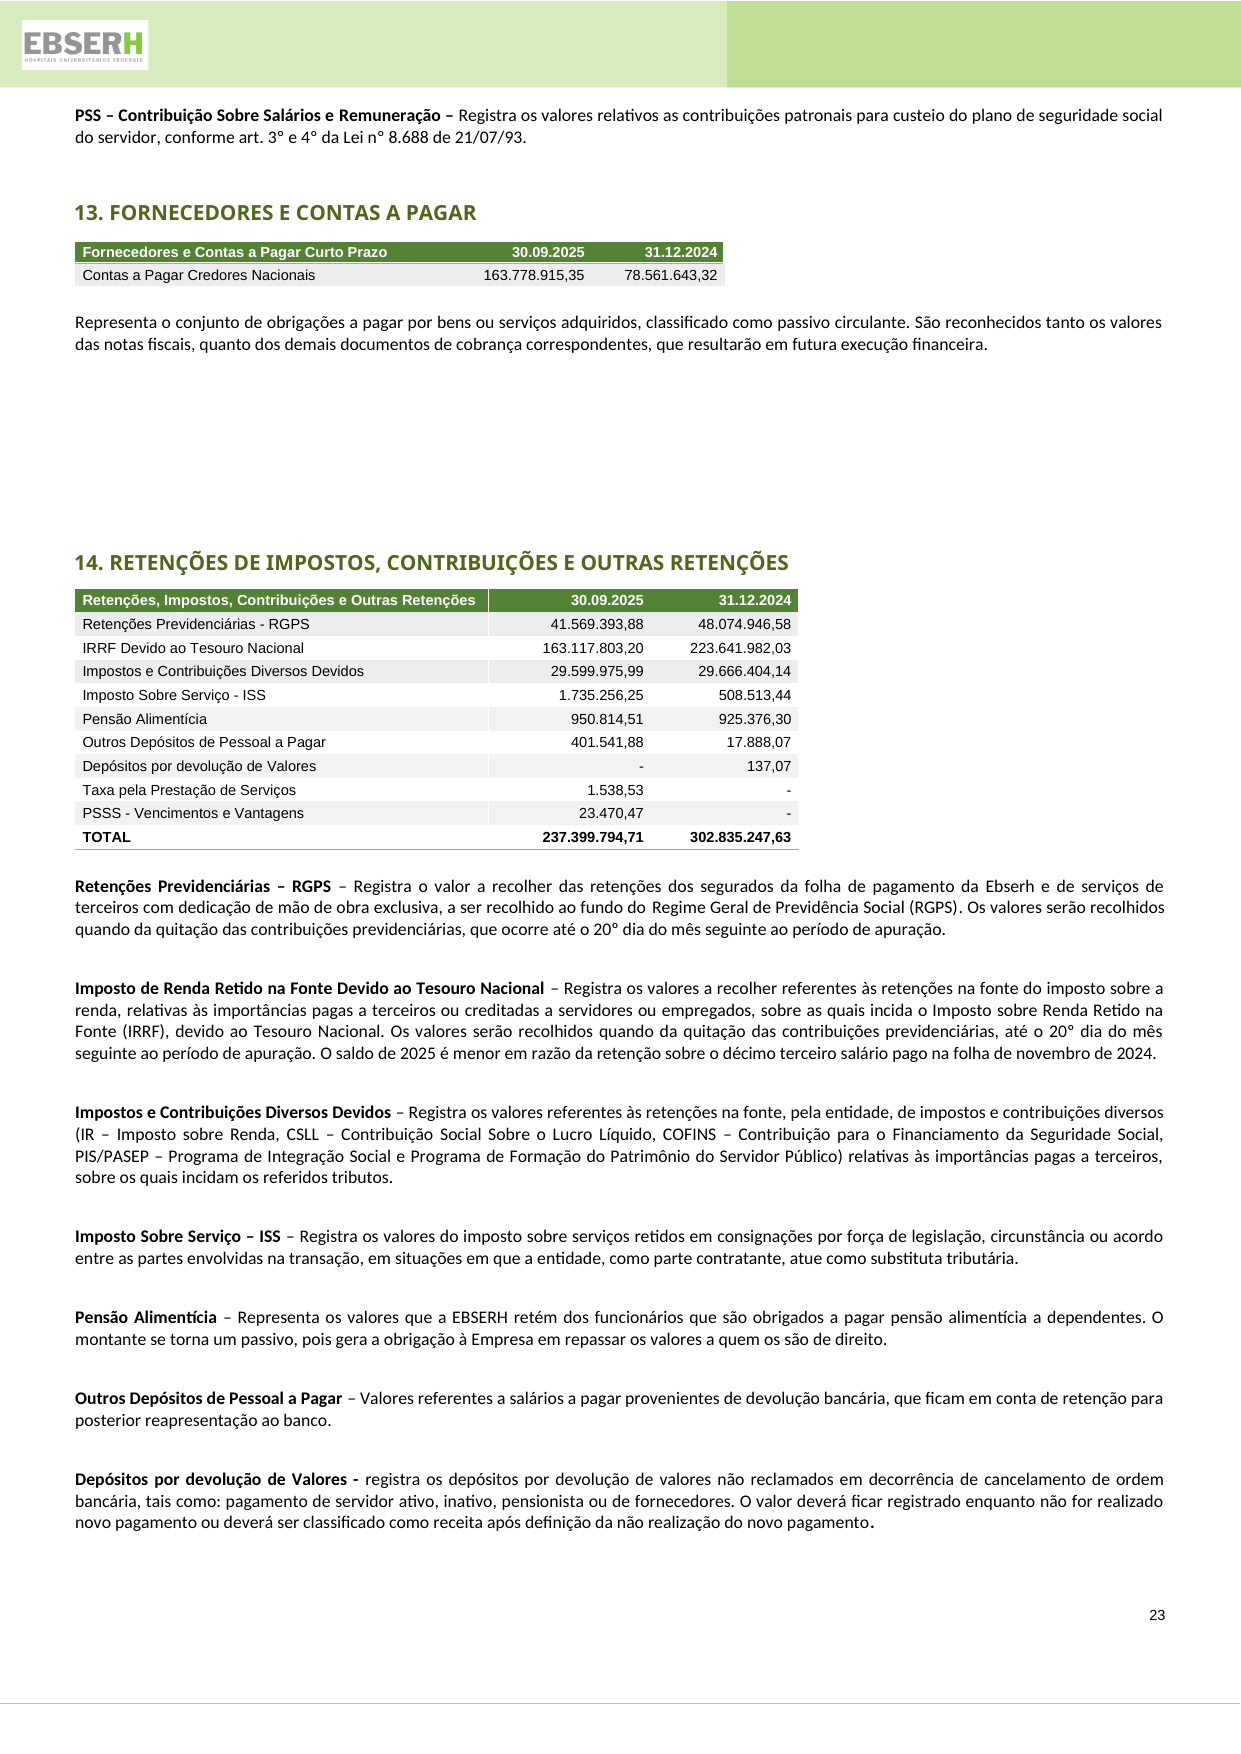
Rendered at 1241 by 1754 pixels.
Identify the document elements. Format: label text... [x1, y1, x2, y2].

table_header 30.09.2025 [415, 242, 592, 262]
text Representa o conjunto de obrigações a pagar por bens ou serviços adquiridos, classificado como passivo circulante. São reconhecidos tanto os valores das notas fiscais, quanto dos demais documentos de cobrança correspondentes, que resultarão em futura execução financeira. [75, 311, 1165, 354]
table_cell - [489, 754, 651, 778]
list FORNECEDORES E CONTAS A PAGAR [74, 198, 1165, 226]
table_cell Contas a Pagar Credores Nacionais [75, 264, 415, 286]
table_cell 237.399.794,71 [489, 825, 651, 849]
table_cell 29.666.404,14 [651, 660, 798, 683]
table_cell 223.641.982,03 [651, 636, 798, 659]
table_header 31.12.2024 [592, 242, 723, 262]
table_cell Depósitos por devolução de Valores [75, 754, 488, 778]
text Pensão Alimentícia – Representa os valores que a EBSERH retém dos funcionários que são obrigados a pagar pensão alimentícia a dependentes. O montante se torna um passivo, pois gera a obrigação à Empresa em repassar os valores a quem os são de direito. [75, 1306, 1165, 1350]
table_cell Retenções Previdenciárias - RGPS [75, 612, 488, 636]
table_cell 508.513,44 [651, 683, 798, 707]
table_header 31.12.2024 [651, 589, 798, 612]
table_cell Taxa pela Prestação de Serviços [75, 778, 488, 801]
table_cell 48.074.946,58 [651, 612, 798, 636]
table_cell 401.541,88 [489, 731, 651, 754]
table_cell TOTAL [75, 825, 488, 849]
list RETENÇÕES DE IMPOSTOS, CONTRIBUIÇÕES E OUTRAS RETENÇÕES [74, 548, 1165, 576]
table_cell IRRF Devido ao Tesouro Nacional [75, 636, 488, 659]
text Impostos e Contribuições Diversos Devidos – Registra os valores referentes às retenções na fonte, pela entidade, de impostos e contribuições diversos (IR – Imposto sobre Renda, CSLL – Contribuição Social Sobre o Lucro Líquido, COFINS – Contribuição para o Financiamento da Seguridade Social, PIS/PASEP – Programa de Integração Social e Programa de Formação do Patrimônio do Servidor Público) relativas às importâncias pagas a terceiros, sobre os quais incidam os referidos tributos. [75, 1101, 1165, 1188]
table_cell 302.835.247,63 [651, 825, 798, 849]
text Outros Depósitos de Pessoal a Pagar – Valores referentes a salários a pagar provenientes de devolução bancária, que ficam em conta de retenção para posterior reapresentação ao banco. [75, 1387, 1165, 1431]
table_cell 163.117.803,20 [489, 636, 651, 659]
table_cell 23.470,47 [489, 801, 651, 825]
table_cell Imposto Sobre Serviço - ISS [75, 683, 488, 707]
table_cell - [651, 778, 798, 801]
text PSS – Contribuição Sobre Salários e Remuneração – Registra os valores relativos as contribuições patronais para custeio do plano de seguridade social do servidor, conforme art. 3º e 4º da Lei nº 8.688 de 21/07/93. [75, 104, 1165, 148]
table_header Retenções, Impostos, Contribuições e Outras Retenções [75, 589, 488, 612]
table_header 30.09.2025 [489, 589, 651, 612]
table_cell Impostos e Contribuições Diversos Devidos [75, 660, 488, 683]
table_cell 29.599.975,99 [489, 660, 651, 683]
text Retenções Previdenciárias – RGPS – Registra o valor a recolher das retenções dos segurados da folha de pagamento da Ebserh e de serviços de terceiros com dedicação de mão de obra exclusiva, a ser recolhido ao fundo do Regime Geral de Previdência Social (RGPS). Os valores serão recolhidos quando da quitação das contribuições previdenciárias, que ocorre até o 20º dia do mês seguinte ao período de apuração. [75, 875, 1165, 940]
table_cell 78.561.643,32 [592, 264, 725, 286]
table_cell 1.735.256,25 [489, 683, 651, 707]
table_cell 1.538,53 [489, 778, 651, 801]
table_cell 925.376,30 [651, 707, 798, 731]
table_header Fornecedores e Contas a Pagar Curto Prazo [75, 242, 415, 262]
text Imposto Sobre Serviço – ISS – Registra os valores do imposto sobre serviços retidos em consignações por força de legislação, circunstância ou acordo entre as partes envolvidas na transação, em situações em que a entidade, como parte contratante, atue como substituta tributária. [75, 1226, 1165, 1269]
table_cell Pensão Alimentícia [75, 707, 488, 731]
table_cell 17.888,07 [651, 731, 798, 754]
text Imposto de Renda Retido na Fonte Devido ao Tesouro Nacional – Registra os valores a recolher referentes às retenções na fonte do imposto sobre a renda, relativas às importâncias pagas a terceiros ou creditadas a servidores ou empregados, sobre as quais incida o Imposto sobre Renda Retido na Fonte (IRRF), devido ao Tesouro Nacional. Os valores serão recolhidos quando da quitação das contribuições previdenciárias, até o 20º dia do mês seguinte ao período de apuração. O saldo de 2025 é menor em razão da retenção sobre o décimo terceiro salário pago na folha de novembro de 2024. [75, 977, 1165, 1064]
table_cell Outros Depósitos de Pessoal a Pagar [75, 731, 488, 754]
table_cell 163.778.915,35 [415, 264, 592, 286]
table_cell PSSS - Vencimentos e Vantagens [75, 801, 488, 825]
table_cell 137,07 [651, 754, 798, 778]
table_cell 41.569.393,88 [489, 612, 651, 636]
table_cell - [651, 801, 798, 825]
table_cell 950.814,51 [489, 707, 651, 731]
text Depósitos por devolução de Valores - registra os depósitos por devolução de valores não reclamados em decorrência de cancelamento de ordem bancária, tais como: pagamento de servidor ativo, inativo, pensionista ou de fornecedores. O valor deverá ficar registrado enquanto não for realizado novo pagamento ou deverá ser classificado como receita após definição da não realização do novo pagamento. [75, 1468, 1165, 1533]
